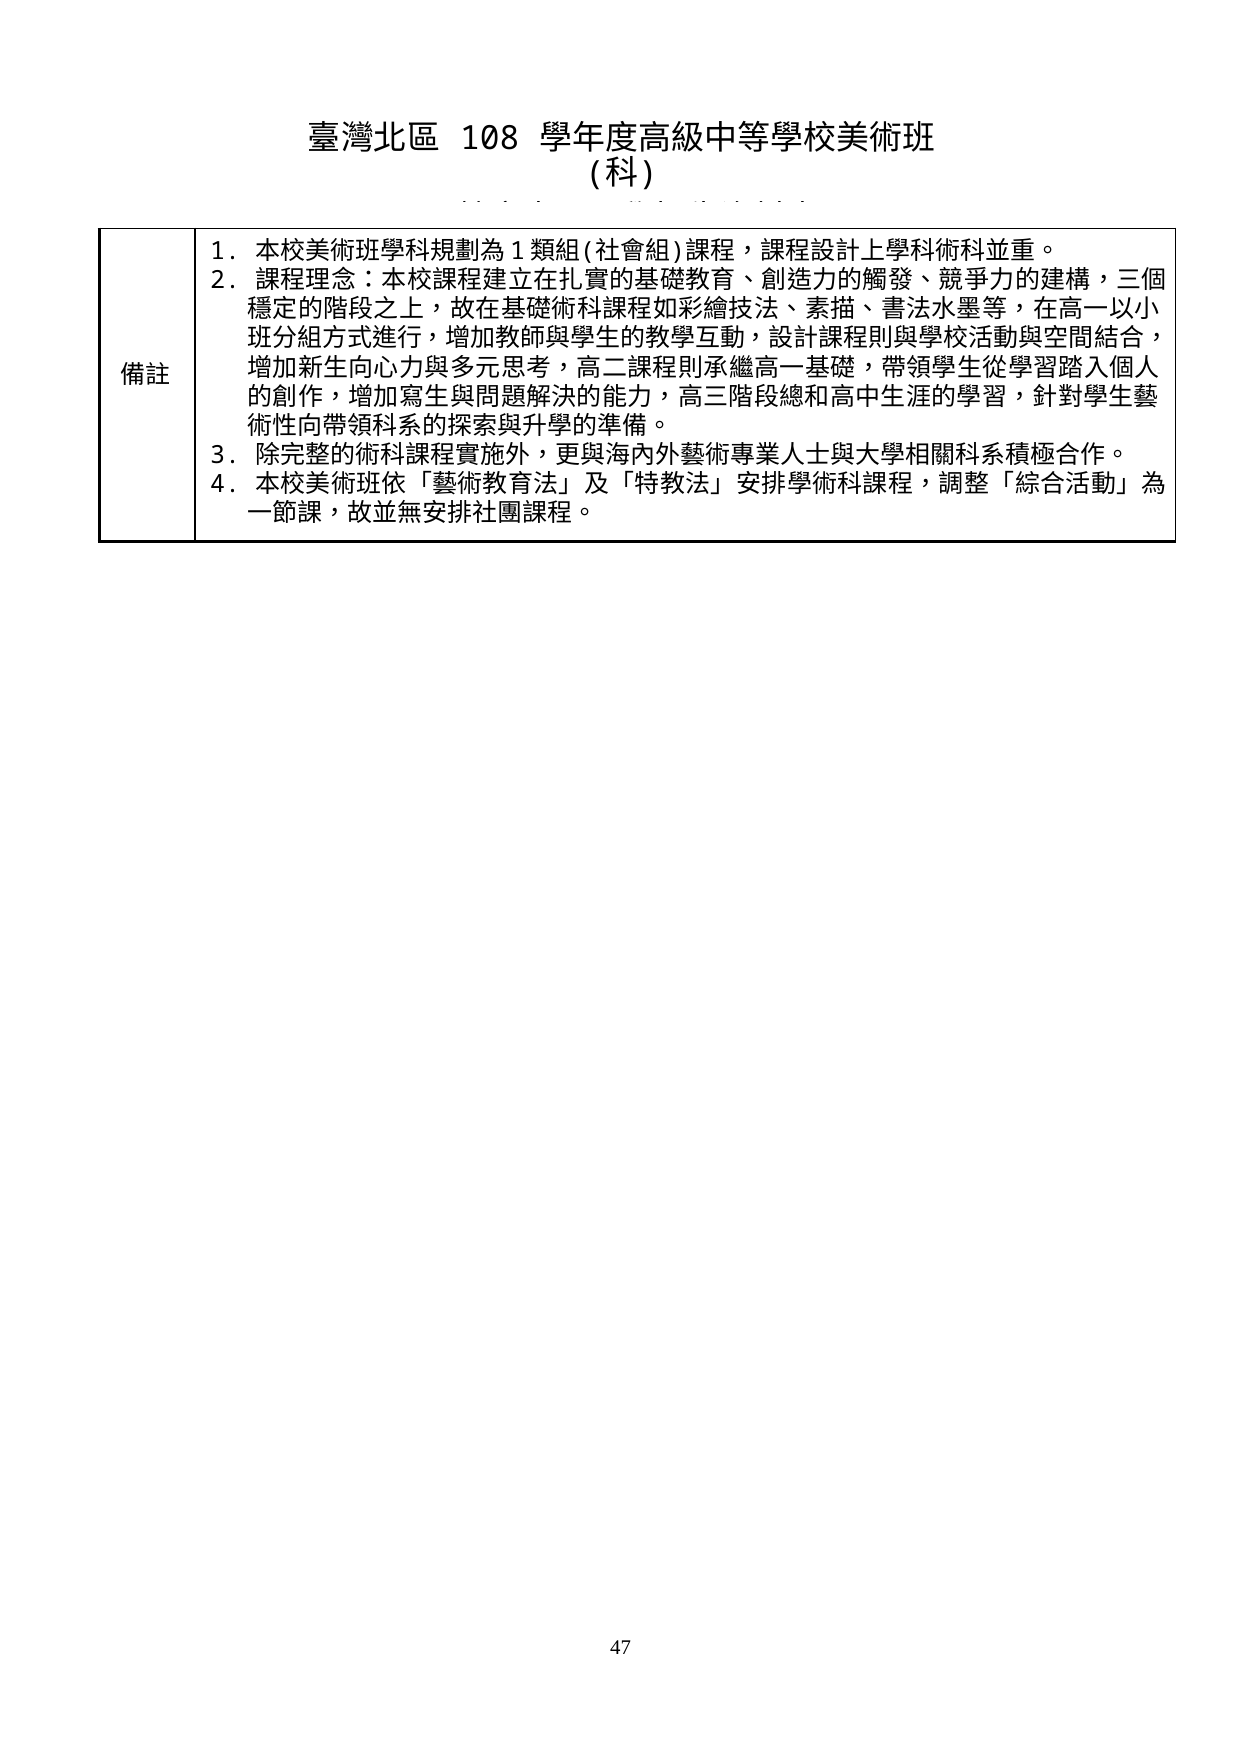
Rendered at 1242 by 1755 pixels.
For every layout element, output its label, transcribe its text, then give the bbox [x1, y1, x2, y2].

table_cell 1. 本校美術班學科規劃為1類組(社會組)課程，課程設計上學科術科並重。 2. 課程理念：本校課程建立在扎實的基礎教育、創造力的觸發、競爭力的建構，三個 穩定的階段之上，故在基礎術科課程如彩繪技法、素描、書法水墨等，在高一以小 班分組方式進行，增加教師與學生的教學互動，設計課程則與學校活動與空間結合， 增加新生向心力與多元思考，高二課程則承繼高一基礎，帶領學生從學習踏入個人 的創作，增加寫生與問題解決的能力，高三階段總和高中生涯的學習，針對學生藝 術性向帶領科系的探索與升學的準備。 3. 除完整的術科課程實施外，更與海內外藝術專業人士與大學相關科系積極合作。 4. 本校美術班依「藝術教育法」及「特教法」安排學術科課程，調整「綜合活動」為 一節課，故並無安排社團課程。 [196, 229, 1175, 540]
table_cell 備註 [101, 229, 194, 540]
